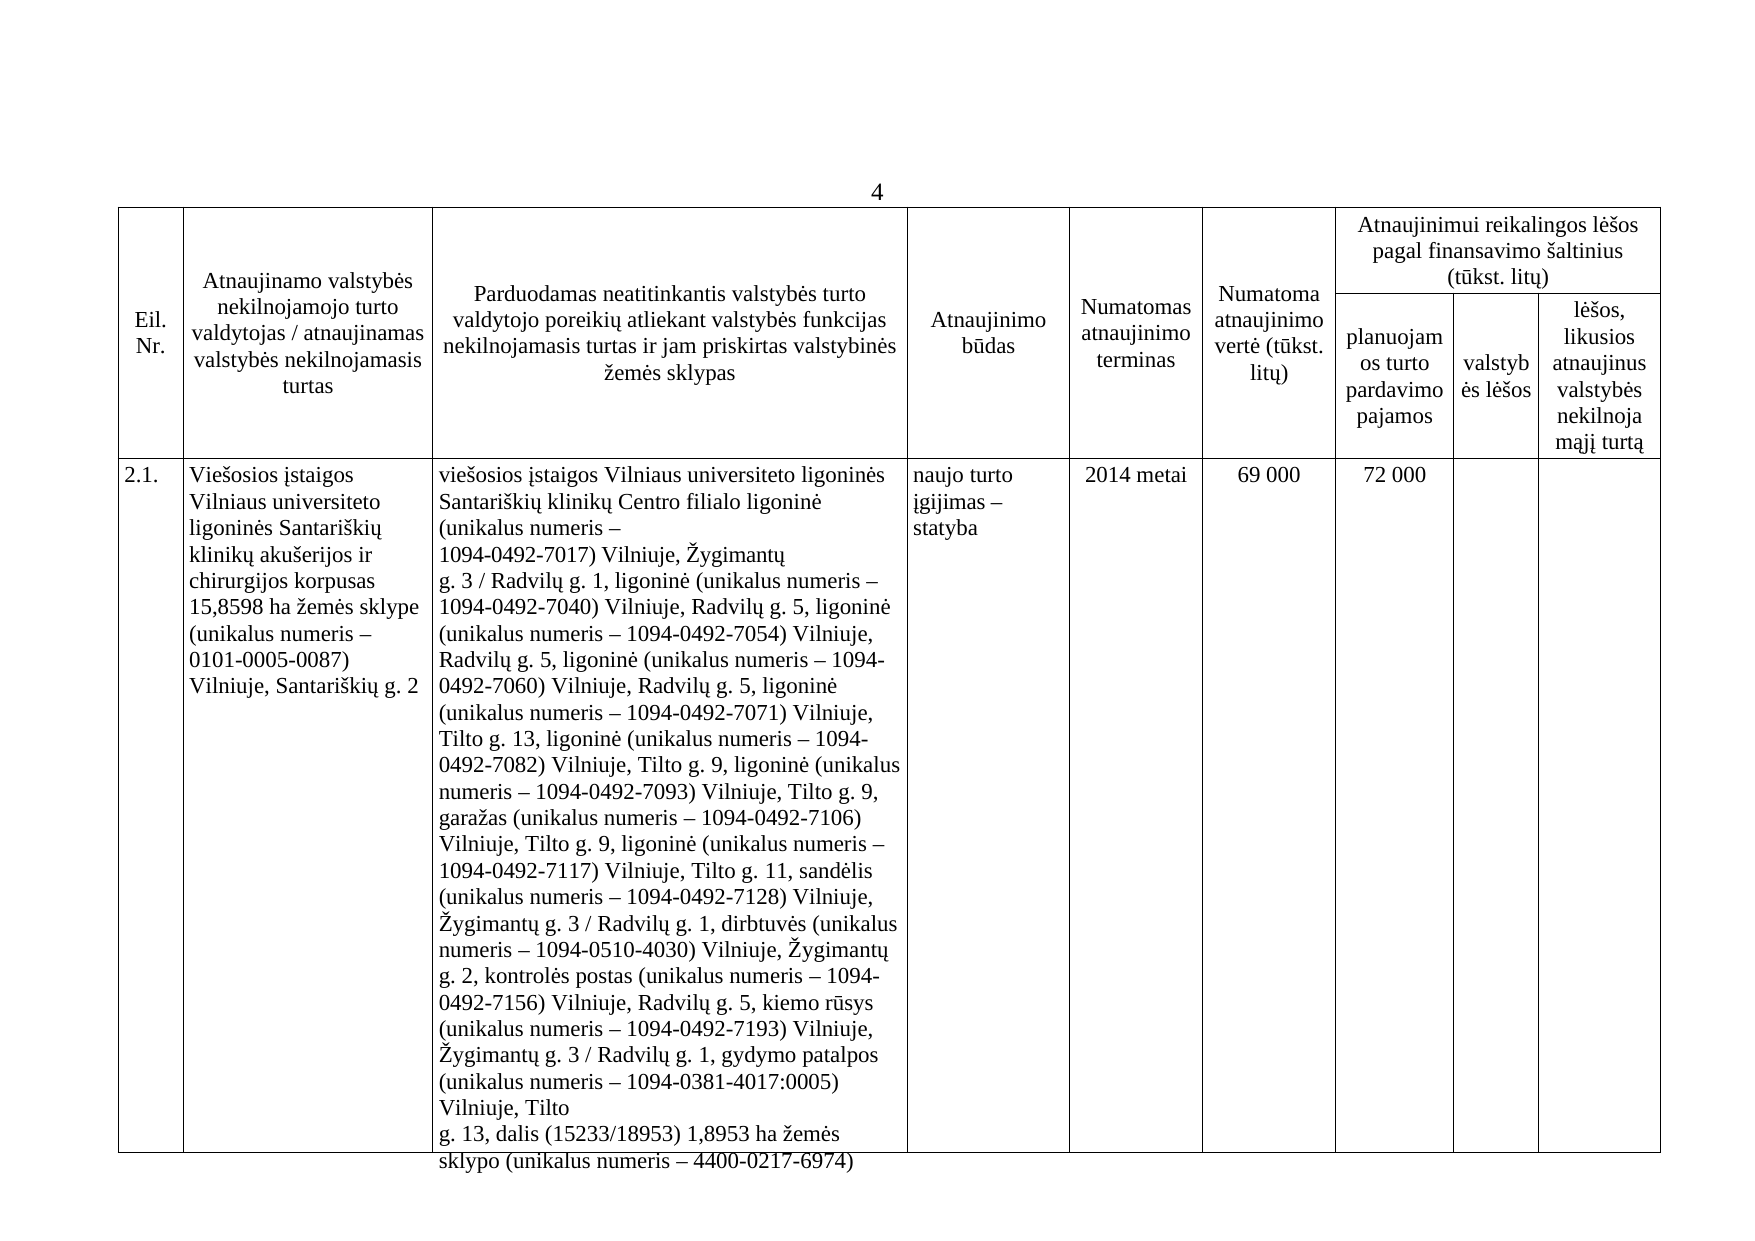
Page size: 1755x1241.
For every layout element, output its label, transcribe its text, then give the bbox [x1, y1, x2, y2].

table_header Parduodamas neatitinkantis valstybės turto valdytojo poreikių atliekant valstybės funkcijas nekilnojamasis turtas ir jam priskirtas valstybinės žemės sklypas [433, 208, 907, 458]
table_header Numatomas atnaujinimo terminas [1070, 208, 1202, 458]
table_header Atnaujinimui reikalingos lėšos pagal finansavimo šaltinius (tūkst. litų) [1336, 208, 1660, 293]
table_cell 69 000 [1203, 459, 1335, 1152]
table_cell [1454, 459, 1538, 1152]
table_cell lėšos, likusios atnaujinus valstybės nekilnojamąjį turtą [1539, 294, 1660, 458]
table_cell 72 000 [1336, 459, 1453, 1152]
table_header Eil. Nr. [119, 208, 183, 458]
table_cell valstybės lėšos [1454, 294, 1538, 458]
table_cell 2014 metai [1070, 459, 1202, 1152]
table_header Atnaujinamo valstybės nekilnojamojo turto valdytojas / atnaujinamas valstybės nekilnojamasis turtas [184, 208, 432, 458]
table_cell planuojamos turto pardavimo pajamos [1336, 294, 1453, 458]
table_cell viešosios įstaigos Vilniaus universiteto ligoninės Santariškių klinikų Centro filialo ligoninė (unikalus numeris – 1094-0492-7017) Vilniuje, Žygimantų g. 3 / Radvilų g. 1, ligoninė (unikalus numeris – 1094-0492-7040) Vilniuje, Radvilų g. 5, ligoninė (unikalus numeris – 1094-0492-7054) Vilniuje, Radvilų g. 5, ligoninė (unikalus numeris – 1094-0492-7060) Vilniuje, Radvilų g. 5, ligoninė (unikalus numeris – 1094-0492-7071) Vilniuje, Tilto g. 13, ligoninė (unikalus numeris – 1094-0492-7082) Vilniuje, Tilto g. 9, ligoninė (unikalus numeris – 1094-0492-7093) Vilniuje, Tilto g. 9, garažas (unikalus numeris – 1094-0492-7106) Vilniuje, Tilto g. 9, ligoninė (unikalus numeris – 1094-0492-7117) Vilniuje, Tilto g. 11, sandėlis (unikalus numeris – 1094-0492-7128) Vilniuje, Žygimantų g. 3 / Radvilų g. 1, dirbtuvės (unikalus numeris – 1094-0510-4030) Vilniuje, Žygimantų g. 2, kontrolės postas (unikalus numeris – 1094-0492-7156) Vilniuje, Radvilų g. 5, kiemo rūsys (unikalus numeris – 1094-0492-7193) Vilniuje, Žygimantų g. 3 / Radvilų g. 1, gydymo patalpos (unikalus numeris – 1094-0381-4017:0005) Vilniuje, Tilto g. 13, dalis (15233/18953) 1,8953 ha žemės sklypo (unikalus numeris – 4400-0217-6974) Vilniuje, Žygimantų g. 2, 3 / Tilto g. 9, 11, dalis (552/1452) 0,1452 ha žemės sklypo (unikalus numeris – 0101-0041-0142) Vilniuje, Tilto g. 13, 15; 0,1845 ha žemės sklypas (unikalus numeris – 4400-1232-5078) Vilniuje, Tilto g. 11 / Tilto g. 13 [433, 459, 907, 1152]
table_cell naujo turto įgijimas – statyba [908, 459, 1069, 1152]
table_header Atnaujinimo būdas [908, 208, 1069, 458]
table_header Numatoma atnaujinimo vertė (tūkst. litų) [1203, 208, 1335, 458]
table_cell Viešosios įstaigos Vilniaus universiteto ligoninės Santariškių klinikų akušerijos ir chirurgijos korpusas 15,8598 ha žemės sklype (unikalus numeris – 0101-0005-0087) Vilniuje, Santariškių g. 2 [184, 459, 432, 1152]
table_cell [1539, 459, 1660, 1152]
table_cell 2.1. [119, 459, 183, 1152]
